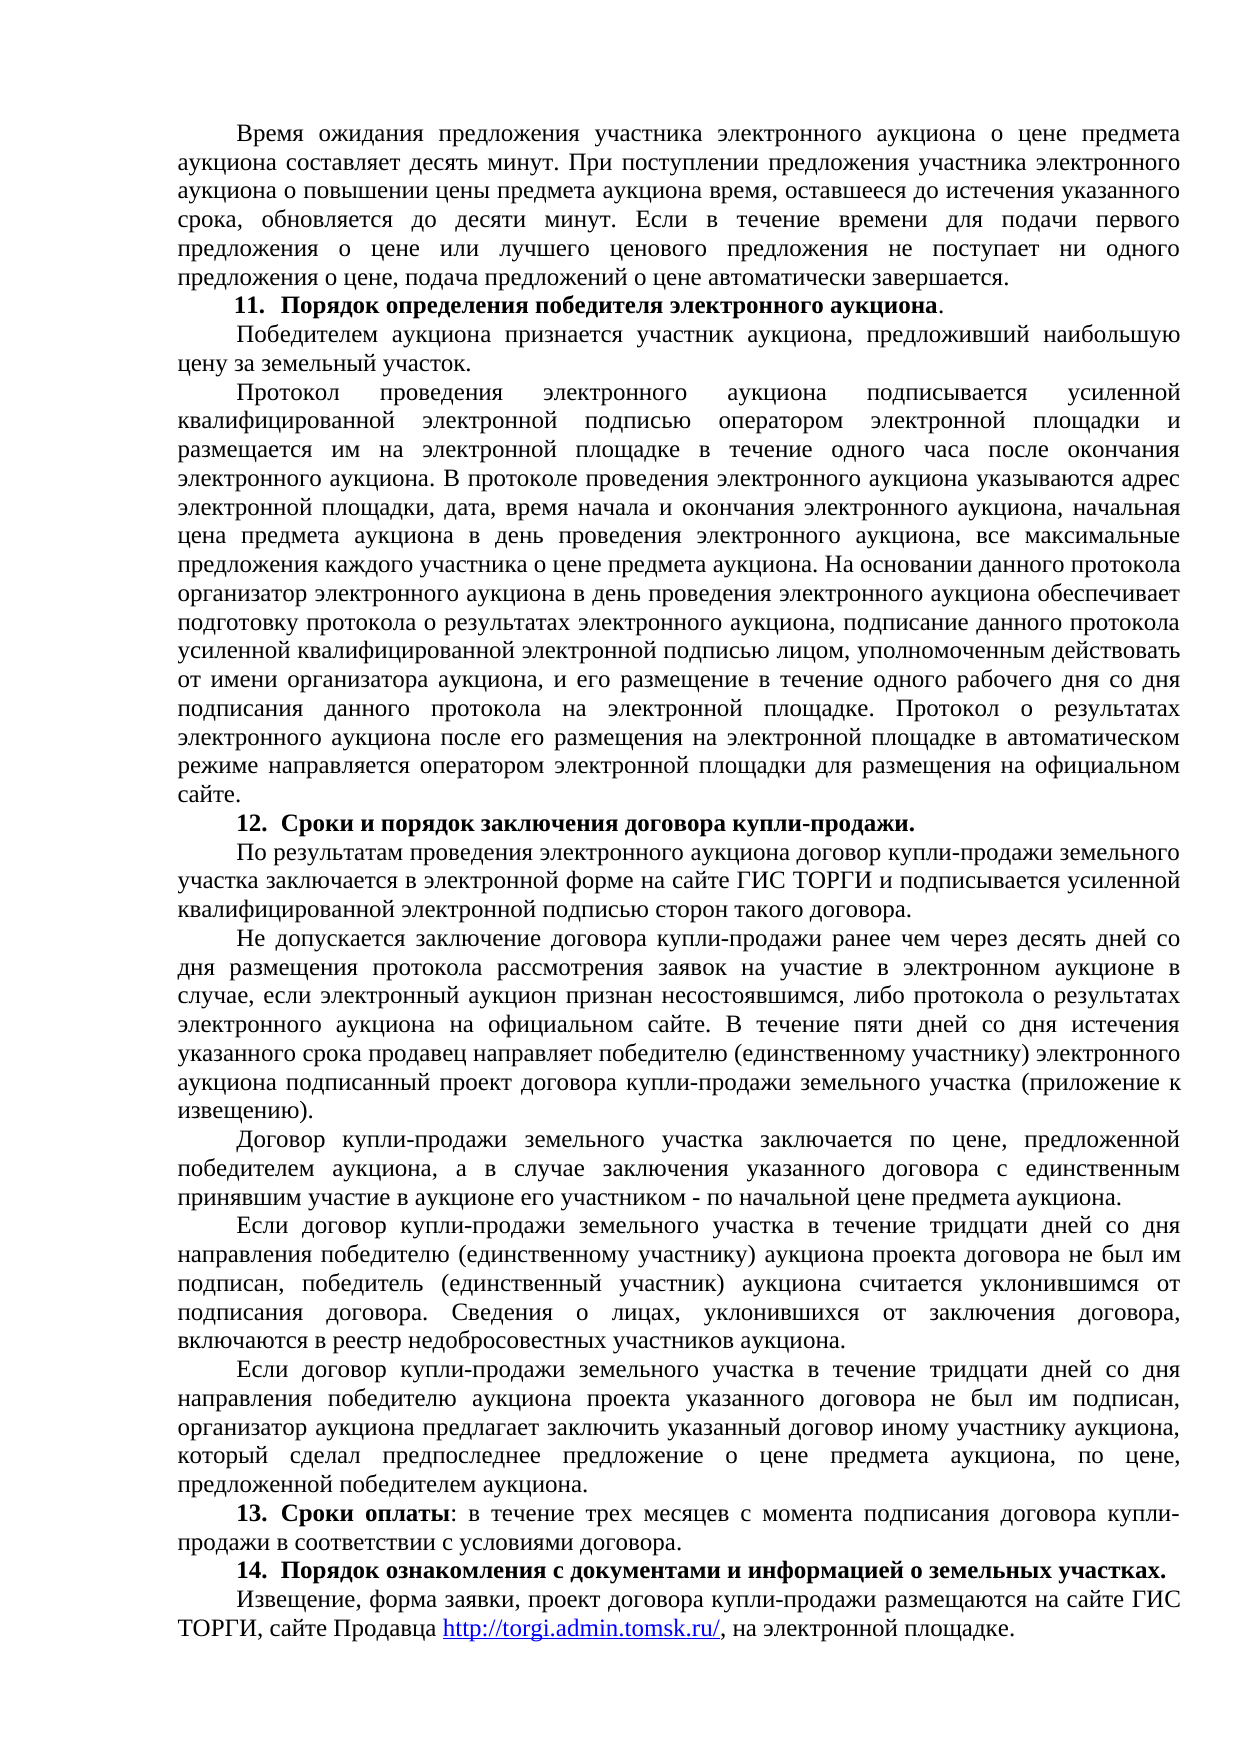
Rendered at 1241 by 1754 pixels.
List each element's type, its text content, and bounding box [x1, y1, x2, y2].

text Победителем аукциона признается участник аукциона, предложивший наибольшую цену за земельный участок. [177, 319, 1181, 377]
text Договор купли-продажи земельного участка заключается по цене, предложенной победителем аукциона, а в случае заключения указанного договора с единственным принявшим участие в аукционе его участником - по начальной цене предмета аукциона. [177, 1124, 1181, 1211]
text 11. Порядок определения победителя электронного аукциона. [177, 291, 1181, 319]
text 12. Сроки и порядок заключения договора купли-продажи. [177, 808, 1181, 837]
text Время ожидания предложения участника электронного аукциона о цене предмета аукциона составляет десять минут. При поступлении предложения участника электронного аукциона о повышении цены предмета аукциона время, оставшееся до истечения указанного срока, обновляется до десяти минут. Если в течение времени для подачи первого предложения о цене или лучшего ценового предложения не поступает ни одного предложения о цене, подача предложений о цене автоматически завершается. [177, 118, 1181, 291]
text Извещение, форма заявки, проект договора купли-продажи размещаются на сайте ГИС ТОРГИ, сайте Продавца http://torgi.admin.tomsk.ru/, на электронной площадке. [177, 1584, 1181, 1642]
text Если договор купли-продажи земельного участка в течение тридцати дней со дня направления победителю (единственному участнику) аукциона проекта договора не был им подписан, победитель (единственный участник) аукциона считается уклонившимся от подписания договора. Сведения о лицах, уклонившихся от заключения договора, включаются в реестр недобросовестных участников аукциона. [177, 1211, 1181, 1354]
text 14. Порядок ознакомления с документами и информацией о земельных участках. [177, 1556, 1181, 1584]
text Не допускается заключение договора купли-продажи ранее чем через десять дней со дня размещения протокола рассмотрения заявок на участие в электронном аукционе в случае, если электронный аукцион признан несостоявшимся, либо протокола о результатах электронного аукциона на официальном сайте. В течение пяти дней со дня истечения указанного срока продавец направляет победителю (единственному участнику) электронного аукциона подписанный проект договора купли-продажи земельного участка (приложение к извещению). [177, 923, 1181, 1124]
text 13. Сроки оплаты: в течение трех месяцев с момента подписания договора купли-продажи в соответствии с условиями договора. [177, 1498, 1181, 1556]
text Протокол проведения электронного аукциона подписывается усиленной квалифицированной электронной подписью оператором электронной площадки и размещается им на электронной площадке в течение одного часа после окончания электронного аукциона. В протоколе проведения электронного аукциона указываются адрес электронной площадки, дата, время начала и окончания электронного аукциона, начальная цена предмета аукциона в день проведения электронного аукциона, все максимальные предложения каждого участника о цене предмета аукциона. На основании данного протокола организатор электронного аукциона в день проведения электронного аукциона обеспечивает подготовку протокола о результатах электронного аукциона, подписание данного протокола усиленной квалифицированной электронной подписью лицом, уполномоченным действовать от имени организатора аукциона, и его размещение в течение одного рабочего дня со дня подписания данного протокола на электронной площадке. Протокол о результатах электронного аукциона после его размещения на электронной площадке в автоматическом режиме направляется оператором электронной площадки для размещения на официальном сайте. [177, 377, 1181, 808]
text Если договор купли-продажи земельного участка в течение тридцати дней со дня направления победителю аукциона проекта указанного договора не был им подписан, организатор аукциона предлагает заключить указанный договор иному участнику аукциона, который сделал предпоследнее предложение о цене предмета аукциона, по цене, предложенной победителем аукциона. [177, 1354, 1181, 1498]
text По результатам проведения электронного аукциона договор купли-продажи земельного участка заключается в электронной форме на сайте ГИС ТОРГИ и подписывается усиленной квалифицированной электронной подписью сторон такого договора. [177, 837, 1181, 923]
